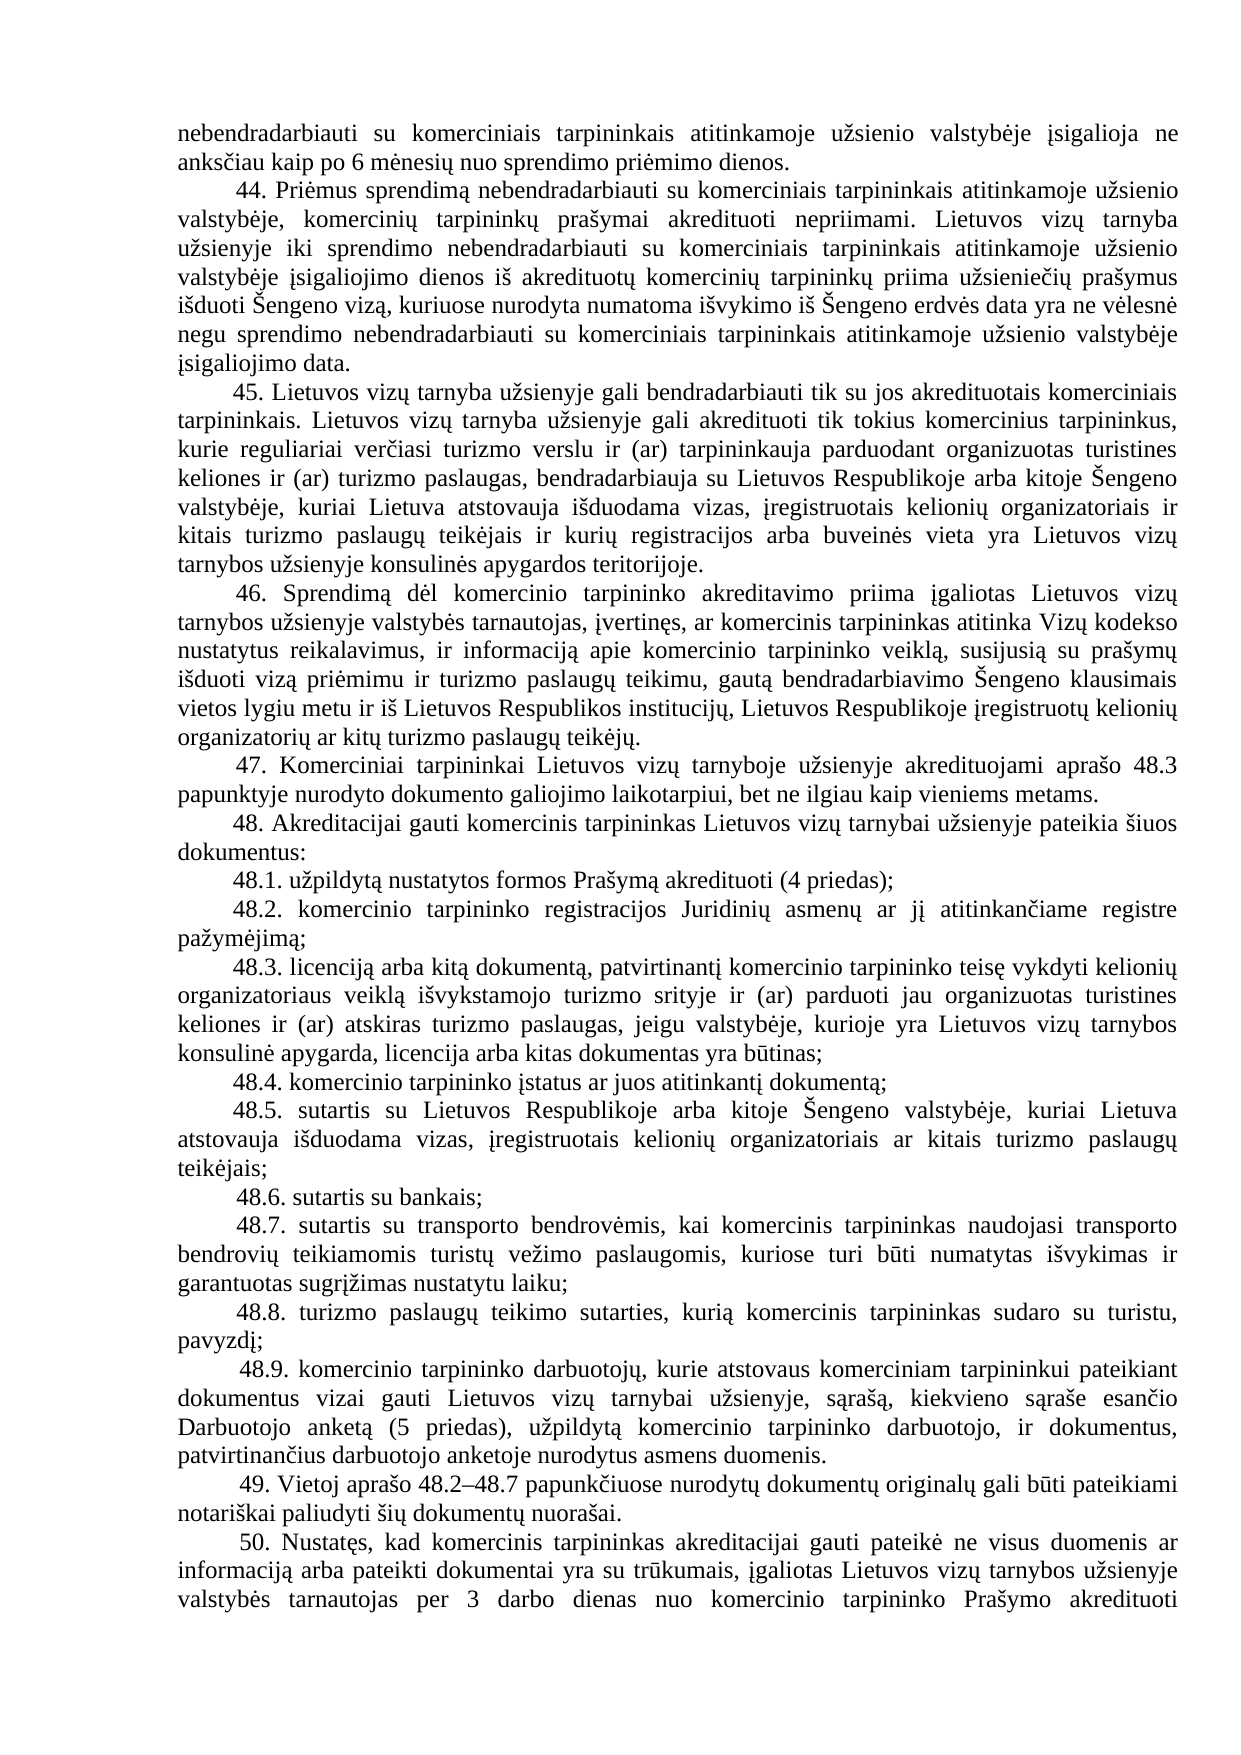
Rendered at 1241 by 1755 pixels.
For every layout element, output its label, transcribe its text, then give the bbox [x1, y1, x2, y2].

text 47. Komerciniai tarpininkai Lietuvos vizų tarnyboje užsienyje akredituojami aprašo 48.3 papunktyje nurodyto dokumento galiojimo laikotarpiui, bet ne ilgiau kaip vieniems metams. [177, 751, 1178, 808]
text 44. Priėmus sprendimą nebendradarbiauti su komerciniais tarpininkais atitinkamoje užsienio valstybėje, komercinių tarpininkų prašymai akredituoti nepriimami. Lietuvos vizų tarnyba užsienyje iki sprendimo nebendradarbiauti su komerciniais tarpininkais atitinkamoje užsienio valstybėje įsigaliojimo dienos iš akredituotų komercinių tarpininkų priima užsieniečių prašymus išduoti Šengeno vizą, kuriuose nurodyta numatoma išvykimo iš Šengeno erdvės data yra ne vėlesnė negu sprendimo nebendradarbiauti su komerciniais tarpininkais atitinkamoje užsienio valstybėje įsigaliojimo data. [177, 176, 1178, 377]
text 48.2. komercinio tarpininko registracijos Juridinių asmenų ar jį atitinkančiame registre pažymėjimą; [177, 894, 1178, 952]
text 48.9. komercinio tarpininko darbuotojų, kurie atstovaus komerciniam tarpininkui pateikiant dokumentus vizai gauti Lietuvos vizų tarnybai užsienyje, sąrašą, kiekvieno sąraše esančio Darbuotojo anketą (5 priedas), užpildytą komercinio tarpininko darbuotojo, ir dokumentus, patvirtinančius darbuotojo anketoje nurodytus asmens duomenis. [177, 1354, 1178, 1469]
text 48.7. sutartis su transporto bendrovėmis, kai komercinis tarpininkas naudojasi transporto bendrovių teikiamomis turistų vežimo paslaugomis, kuriose turi būti numatytas išvykimas ir garantuotas sugrįžimas nustatytu laiku; [177, 1211, 1178, 1297]
text 48.4. komercinio tarpininko įstatus ar juos atitinkantį dokumentą; [177, 1067, 1178, 1096]
text 48.5. sutartis su Lietuvos Respublikoje arba kitoje Šengeno valstybėje, kuriai Lietuva atstovauja išduodama vizas, įregistruotais kelionių organizatoriais ar kitais turizmo paslaugų teikėjais; [177, 1096, 1178, 1182]
text 46. Sprendimą dėl komercinio tarpininko akreditavimo priima įgaliotas Lietuvos vizų tarnybos užsienyje valstybės tarnautojas, įvertinęs, ar komercinis tarpininkas atitinka Vizų kodekso nustatytus reikalavimus, ir informaciją apie komercinio tarpininko veiklą, susijusią su prašymų išduoti vizą priėmimu ir turizmo paslaugų teikimu, gautą bendradarbiavimo Šengeno klausimais vietos lygiu metu ir iš Lietuvos Respublikos institucijų, Lietuvos Respublikoje įregistruotų kelionių organizatorių ar kitų turizmo paslaugų teikėjų. [177, 578, 1178, 751]
text 49. Vietoj aprašo 48.2–48.7 papunkčiuose nurodytų dokumentų originalų gali būti pateikiami notariškai paliudyti šių dokumentų nuorašai. [177, 1469, 1178, 1527]
text 48.1. užpildytą nustatytos formos Prašymą akredituoti (4 priedas); [177, 866, 1178, 894]
text 48.6. sutartis su bankais; [177, 1182, 1178, 1211]
text nebendradarbiauti su komerciniais tarpininkais atitinkamoje užsienio valstybėje įsigalioja ne anksčiau kaip po 6 mėnesių nuo sprendimo priėmimo dienos. [177, 118, 1178, 176]
text 50. Nustatęs, kad komercinis tarpininkas akreditacijai gauti pateikė ne visus duomenis ar informaciją arba pateikti dokumentai yra su trūkumais, įgaliotas Lietuvos vizų tarnybos užsienyje valstybės tarnautojas per 3 darbo dienas nuo komercinio tarpininko Prašymo akredituoti [177, 1527, 1178, 1613]
text 48.8. turizmo paslaugų teikimo sutarties, kurią komercinis tarpininkas sudaro su turistu, pavyzdį; [177, 1297, 1178, 1354]
text 45. Lietuvos vizų tarnyba užsienyje gali bendradarbiauti tik su jos akredituotais komerciniais tarpininkais. Lietuvos vizų tarnyba užsienyje gali akredituoti tik tokius komercinius tarpininkus, kurie reguliariai verčiasi turizmo verslu ir (ar) tarpininkauja parduodant organizuotas turistines keliones ir (ar) turizmo paslaugas, bendradarbiauja su Lietuvos Respublikoje arba kitoje Šengeno valstybėje, kuriai Lietuva atstovauja išduodama vizas, įregistruotais kelionių organizatoriais ir kitais turizmo paslaugų teikėjais ir kurių registracijos arba buveinės vieta yra Lietuvos vizų tarnybos užsienyje konsulinės apygardos teritorijoje. [177, 377, 1178, 578]
text 48. Akreditacijai gauti komercinis tarpininkas Lietuvos vizų tarnybai užsienyje pateikia šiuos dokumentus: [177, 808, 1178, 866]
text 48.3. licenciją arba kitą dokumentą, patvirtinantį komercinio tarpininko teisę vykdyti kelionių organizatoriaus veiklą išvykstamojo turizmo srityje ir (ar) parduoti jau organizuotas turistines keliones ir (ar) atskiras turizmo paslaugas, jeigu valstybėje, kurioje yra Lietuvos vizų tarnybos konsulinė apygarda, licencija arba kitas dokumentas yra būtinas; [177, 952, 1178, 1067]
